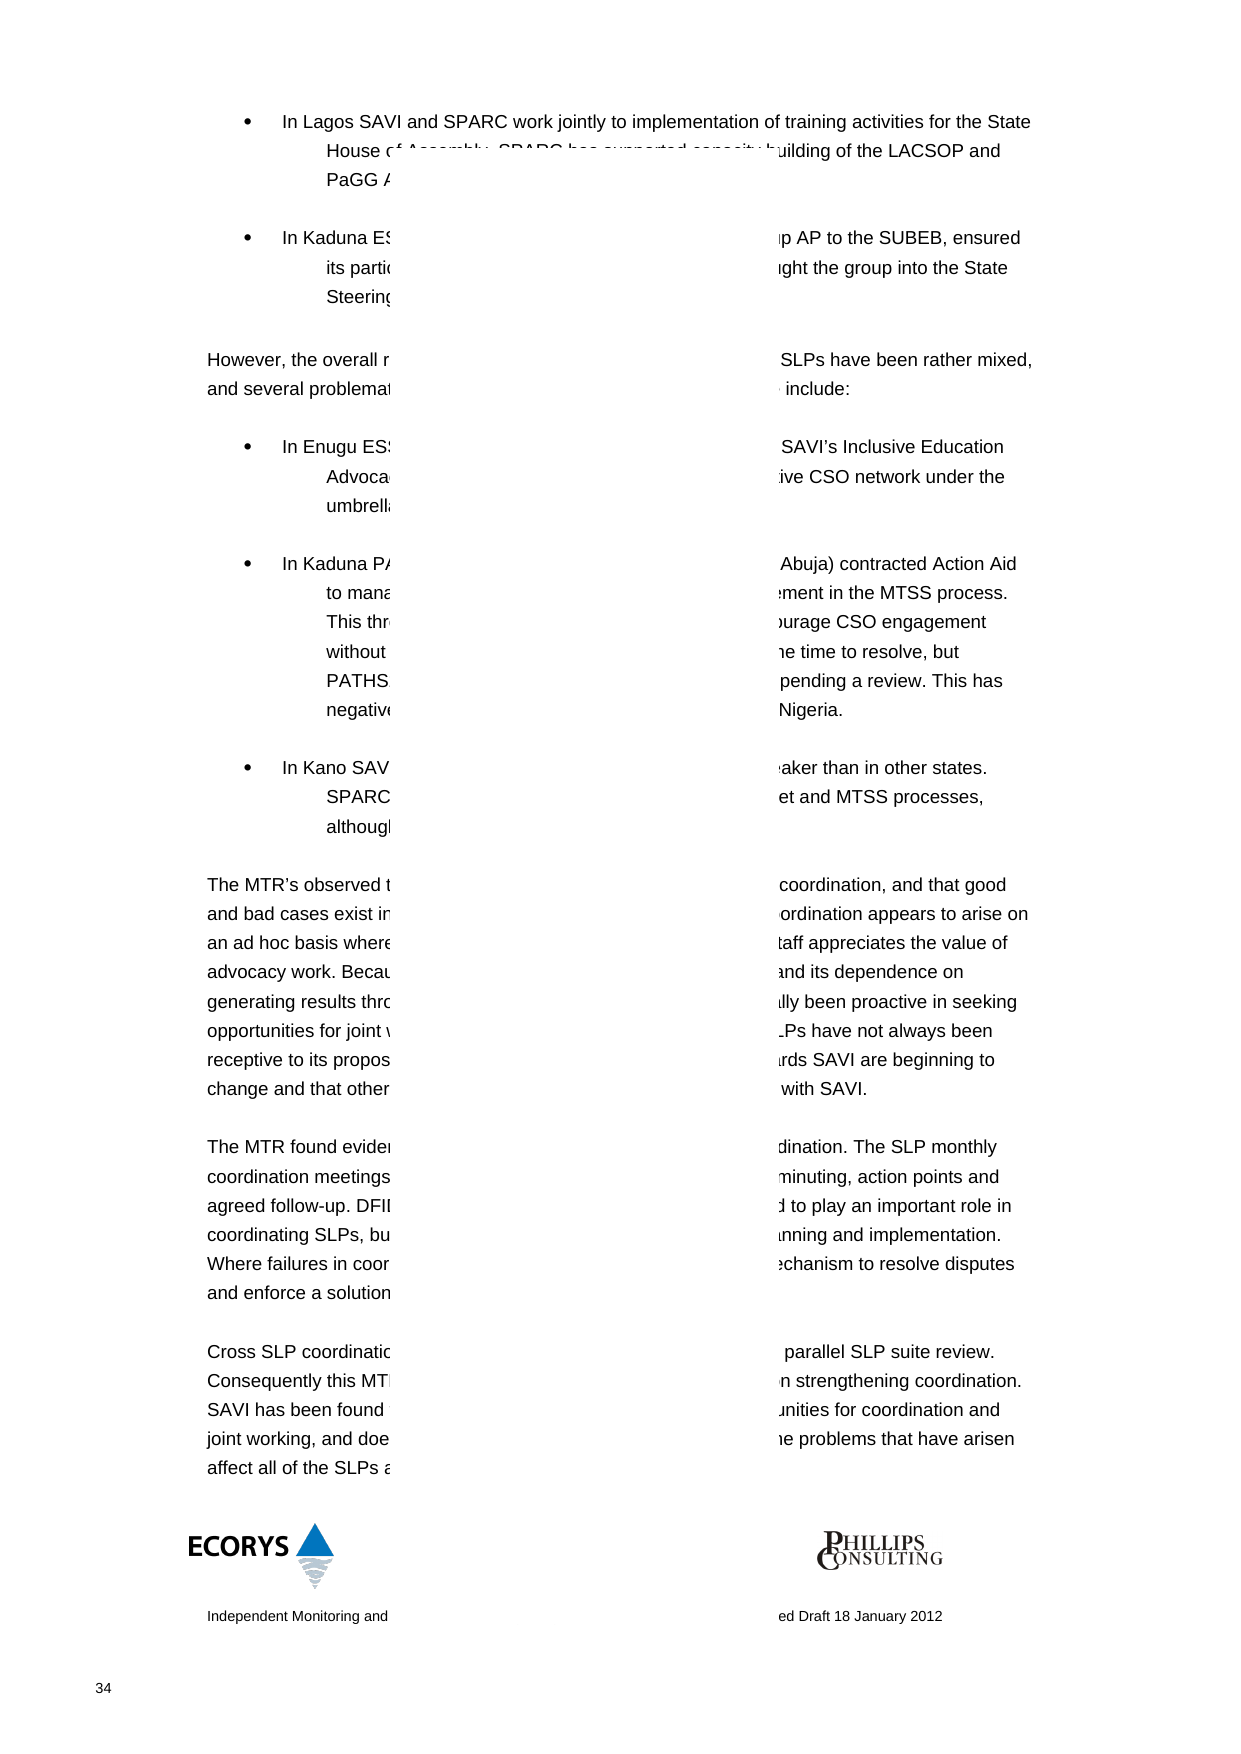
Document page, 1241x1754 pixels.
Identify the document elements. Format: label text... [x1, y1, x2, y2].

list In Kano SAVI’s relationship with SPARC had been much weaker than in other states. SPARC was initially reluctant to engage CSOs in budget and MTSS processes, although the relationship is now much improved. [244, 749, 390, 837]
list In Kano SAVI’s relationship with SPARC had been much weaker than in other states. SPARC was initially reluctant to engage CSOs in budget and MTSS processes, although the relationship is now much improved. [779, 749, 1033, 837]
text The MTR found evidence of systemic weaknesses in cross SLP coordination. The SLP monthly coordination meetings are often poorly managed with an absence of minuting, action points and agreed follow-up. DFID’s regional and state coordinators are intended to play an important role in coordinating SLPs, but have not been empowered to enforce joint planning and implementation. Where failures in coordination arise there does not appear to be a mechanism to resolve disputes and enforce a solution. [207, 1129, 390, 1304]
list In Lagos SAVI and SPARC work jointly to implementation of training activities for the State House of Assembly. SPARC has supported capacity building of the LACSOP and PaGG Advocacy Partnerships. [244, 103, 1033, 191]
list In Enugu ESSPIN has engaged to a very limited extent with SAVI’s Inclusive Education Advocacy Partnership, and has established an alternative CSO network under the umbrella of CSACEFA. [779, 429, 1033, 516]
text The MTR found evidence of systemic weaknesses in cross SLP coordination. The SLP monthly coordination meetings are often poorly managed with an absence of minuting, action points and agreed follow-up. DFID’s regional and state coordinators are intended to play an important role in coordinating SLPs, but have not been empowered to enforce joint planning and implementation. Where failures in coordination arise there does not appear to be a mechanism to resolve disputes and enforce a solution. [779, 1129, 1033, 1304]
text The MTR’s observed that there is no general pattern to the quality of coordination, and that good and bad cases exist in each state and for each SLP partner. Good coordination appears to arise on an ad hoc basis where strong interpersonal relations exist and SLP staff appreciates the value of advocacy work. Because of its smaller size in relation to other SLPs and its dependence on generating results through leverage and replication, SAVI has generally been proactive in seeking opportunities for joint working with other SLPs. However, the other SLPs have not always been receptive to its proposals. There is some evidence that attitudes towards SAVI are beginning to change and that other SLPs are more actively seeking to work jointly with SAVI. [207, 866, 390, 1099]
text However, the overall results of coordination between SAVI and other SLPs have been rather mixed, and several problematic cases were encountered by the MTR. These include: [779, 341, 1033, 399]
text Cross SLP coordination issues will be covered in greater depth in the parallel SLP suite review. Consequently this MTR will not offer any specific recommendations on strengthening coordination. SAVI has been found to be sufficiently proactive in looking for opportunities for coordination and joint working, and does not need to take specific action on its own. The problems that have arisen affect all of the SLPs and need to be addressed at this level. [207, 1333, 390, 1479]
list In Kaduna ESSPIN has linked SAVI’s Gender Working Group AP to the SUBEB, ensured its participation in the Annual School Census, and brought the group into the State Steering Committee on Inclusive Education. [779, 220, 1033, 307]
list In Kaduna PATHS2 (through its centralised management in Abuja) contracted Action Aid to manage a grant programme to support CSO engagement in the MTSS process. This threatened to undermine SAVI’s approach to encourage CSO engagement without using external resources. The dispute took some time to resolve, but PATHS2 have now suspended the Action Aid contract pending a review. This has negatively affected SAVI’s relationship with Action Aid Nigeria. [244, 545, 390, 720]
list In Kaduna PATHS2 (through its centralised management in Abuja) contracted Action Aid to manage a grant programme to support CSO engagement in the MTSS process. This threatened to undermine SAVI’s approach to encourage CSO engagement without using external resources. The dispute took some time to resolve, but PATHS2 have now suspended the Action Aid contract pending a review. This has negatively affected SAVI’s relationship with Action Aid Nigeria. [779, 545, 1033, 720]
text However, the overall results of coordination between SAVI and other SLPs have been rather mixed, and several problematic cases were encountered by the MTR. These include: [207, 341, 390, 399]
list In Enugu ESSPIN has engaged to a very limited extent with SAVI’s Inclusive Education Advocacy Partnership, and has established an alternative CSO network under the umbrella of CSACEFA. [244, 429, 390, 516]
text Cross SLP coordination issues will be covered in greater depth in the parallel SLP suite review. Consequently this MTR will not offer any specific recommendations on strengthening coordination. SAVI has been found to be sufficiently proactive in looking for opportunities for coordination and joint working, and does not need to take specific action on its own. The problems that have arisen affect all of the SLPs and need to be addressed at this level. [779, 1333, 1033, 1479]
text The MTR’s observed that there is no general pattern to the quality of coordination, and that good and bad cases exist in each state and for each SLP partner. Good coordination appears to arise on an ad hoc basis where strong interpersonal relations exist and SLP staff appreciates the value of advocacy work. Because of its smaller size in relation to other SLPs and its dependence on generating results through leverage and replication, SAVI has generally been proactive in seeking opportunities for joint working with other SLPs. However, the other SLPs have not always been receptive to its proposals. There is some evidence that attitudes towards SAVI are beginning to change and that other SLPs are more actively seeking to work jointly with SAVI. [779, 866, 1033, 1099]
list In Kaduna ESSPIN has linked SAVI’s Gender Working Group AP to the SUBEB, ensured its participation in the Annual School Census, and brought the group into the State Steering Committee on Inclusive Education. [244, 220, 390, 307]
